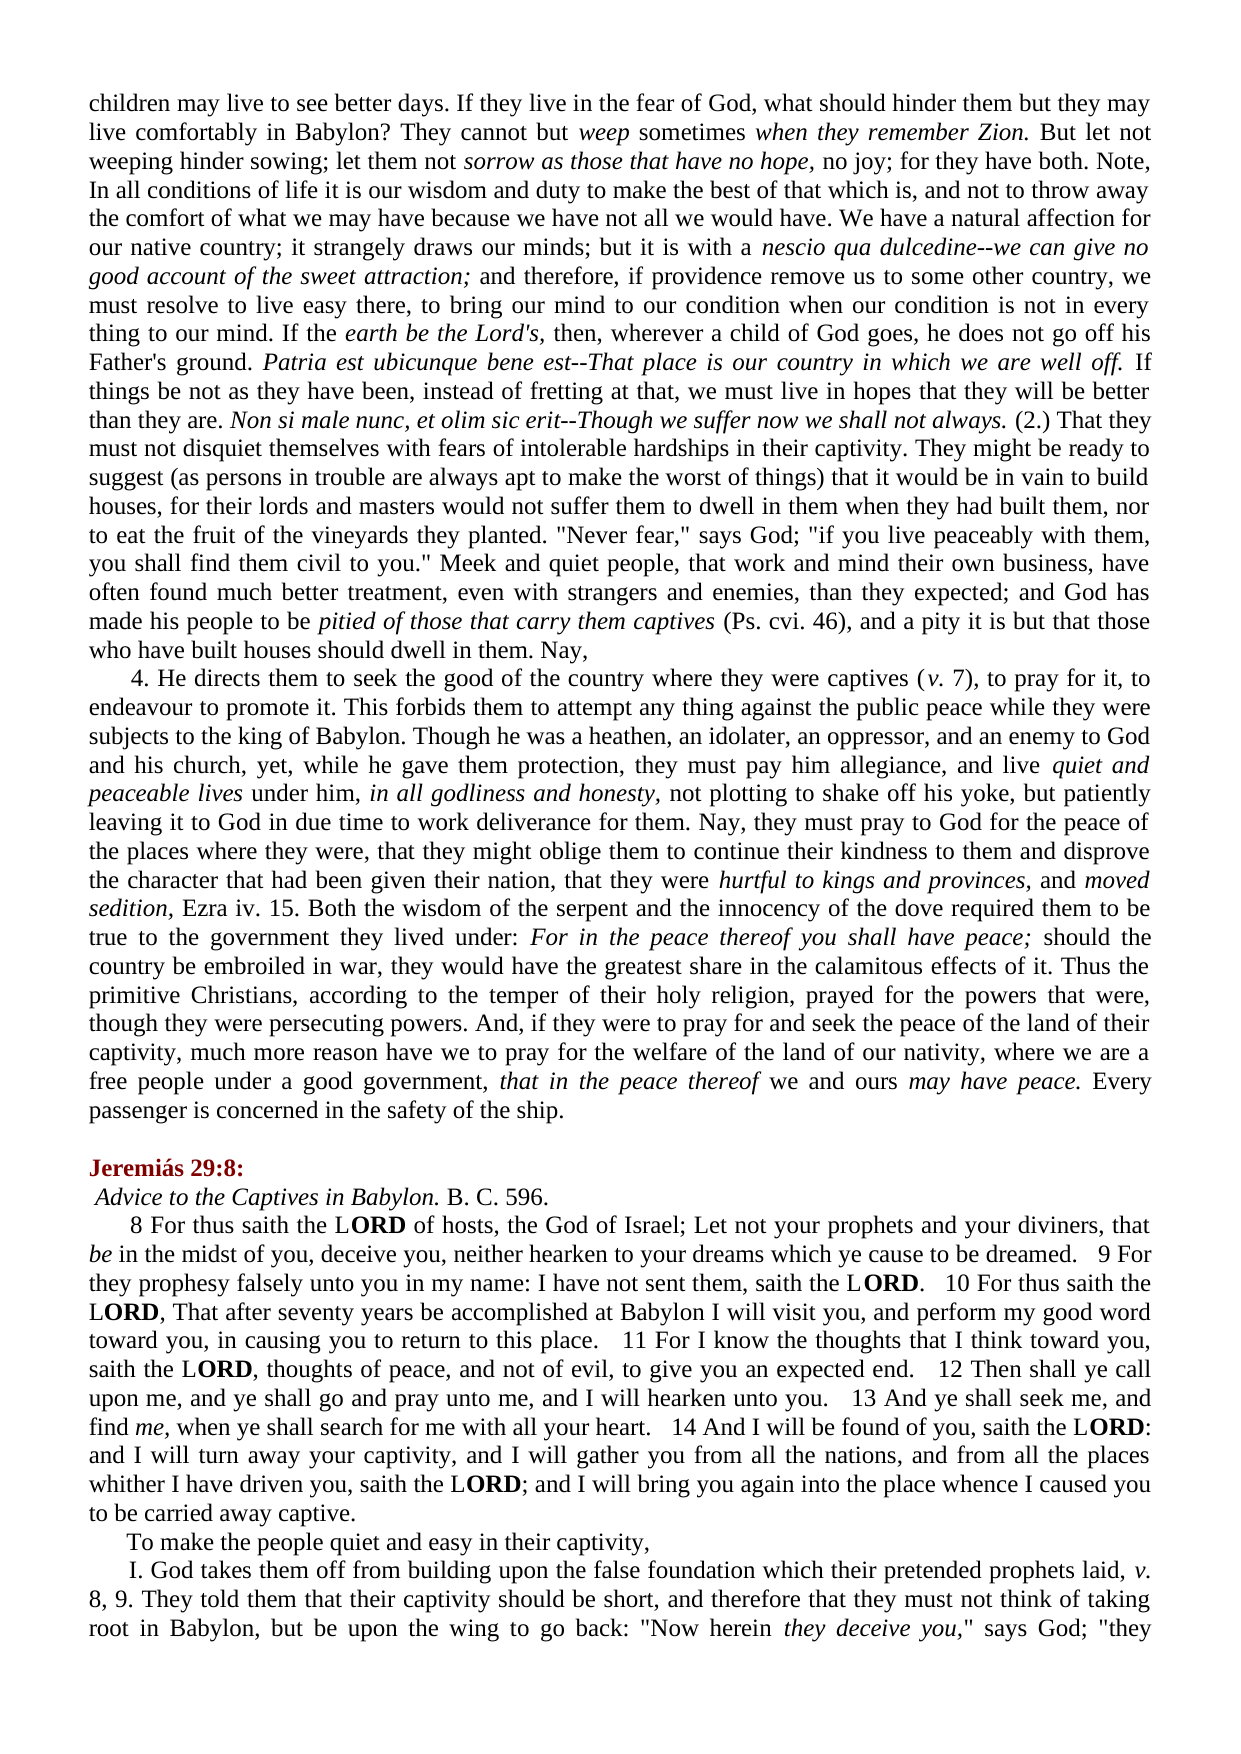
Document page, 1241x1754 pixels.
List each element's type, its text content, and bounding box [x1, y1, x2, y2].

text To make the people quiet and easy in their captivity, [88, 1527, 1152, 1556]
text children may live to see better days. If they live in the fear of God, what should hinder them but they may live comfortably in Babylon? They cannot but weep sometimes when they remember Zion. But let not weeping hinder sowing; let them not sorrow as those that have no hope, no joy; for they have both. Note, In all conditions of life it is our wisdom and duty to make the best of that which is, and not to throw away the comfort of what we may have because we have not all we would have. We have a natural affection for our native country; it strangely draws our minds; but it is with a nescio qua dulcedine--we can give no good account of the sweet attraction; and therefore, if providence remove us to some other country, we must resolve to live easy there, to bring our mind to our condition when our condition is not in every thing to our mind. If the earth be the Lord's, then, wherever a child of God goes, he does not go off his Father's ground. Patria est ubicunque bene est--That place is our country in which we are well off. If things be not as they have been, instead of fretting at that, we must live in hopes that they will be better than they are. Non si male nunc, et olim sic erit--Though we suffer now we shall not always. (2.) That they must not disquiet themselves with fears of intolerable hardships in their captivity. They might be ready to suggest (as persons in trouble are always apt to make the worst of things) that it would be in vain to build houses, for their lords and masters would not suffer them to dwell in them when they had built them, nor to eat the fruit of the vineyards they planted. "Never fear," says God; "if you live peaceably with them, you shall find them civil to you." Meek and quiet people, that work and mind their own business, have often found much better treatment, even with strangers and enemies, than they expected; and God has made his people to be pitied of those that carry them captives (Ps. cvi. 46), and a pity it is but that those who have built houses should dwell in them. Nay, [88, 88, 1152, 663]
text Jeremiás 29:8: [88, 1153, 1152, 1182]
text Advice to the Captives in Babylon. B. C. 596. [88, 1182, 1152, 1211]
text 8 For thus saith the LORD of hosts, the God of Israel; Let not your prophets and your diviners, that be in the midst of you, deceive you, neither hearken to your dreams which ye cause to be dreamed. 9 For they prophesy falsely unto you in my name: I have not sent them, saith the LORD. 10 For thus saith the LORD, That after seventy years be accomplished at Babylon I will visit you, and perform my good word toward you, in causing you to return to this place. 11 For I know the thoughts that I think toward you, saith the LORD, thoughts of peace, and not of evil, to give you an expected end. 12 Then shall ye call upon me, and ye shall go and pray unto me, and I will hearken unto you. 13 And ye shall seek me, and find me, when ye shall search for me with all your heart. 14 And I will be found of you, saith the LORD: and I will turn away your captivity, and I will gather you from all the nations, and from all the places whither I have driven you, saith the LORD; and I will bring you again into the place whence I caused you to be carried away captive. [88, 1211, 1152, 1527]
text 4. He directs them to seek the good of the country where they were captives (v. 7), to pray for it, to endeavour to promote it. This forbids them to attempt any thing against the public peace while they were subjects to the king of Babylon. Though he was a heathen, an idolater, an oppressor, and an enemy to God and his church, yet, while he gave them protection, they must pay him allegiance, and live quiet and peaceable lives under him, in all godliness and honesty, not plotting to shake off his yoke, but patiently leaving it to God in due time to work deliverance for them. Nay, they must pray to God for the peace of the places where they were, that they might oblige them to continue their kindness to them and disprove the character that had been given their nation, that they were hurtful to kings and provinces, and moved sedition, Ezra iv. 15. Both the wisdom of the serpent and the innocency of the dove required them to be true to the government they lived under: For in the peace thereof you shall have peace; should the country be embroiled in war, they would have the greatest share in the calamitous effects of it. Thus the primitive Christians, according to the temper of their holy religion, prayed for the powers that were, though they were persecuting powers. And, if they were to pray for and seek the peace of the land of their captivity, much more reason have we to pray for the welfare of the land of our nativity, where we are a free people under a good government, that in the peace thereof we and ours may have peace. Every passenger is concerned in the safety of the ship. [88, 663, 1152, 1123]
text I. God takes them off from building upon the false foundation which their pretended prophets laid, v. 8, 9. They told them that their captivity should be short, and therefore that they must not think of taking root in Babylon, but be upon the wing to go back: "Now herein they deceive you," says God; "they [88, 1556, 1152, 1642]
